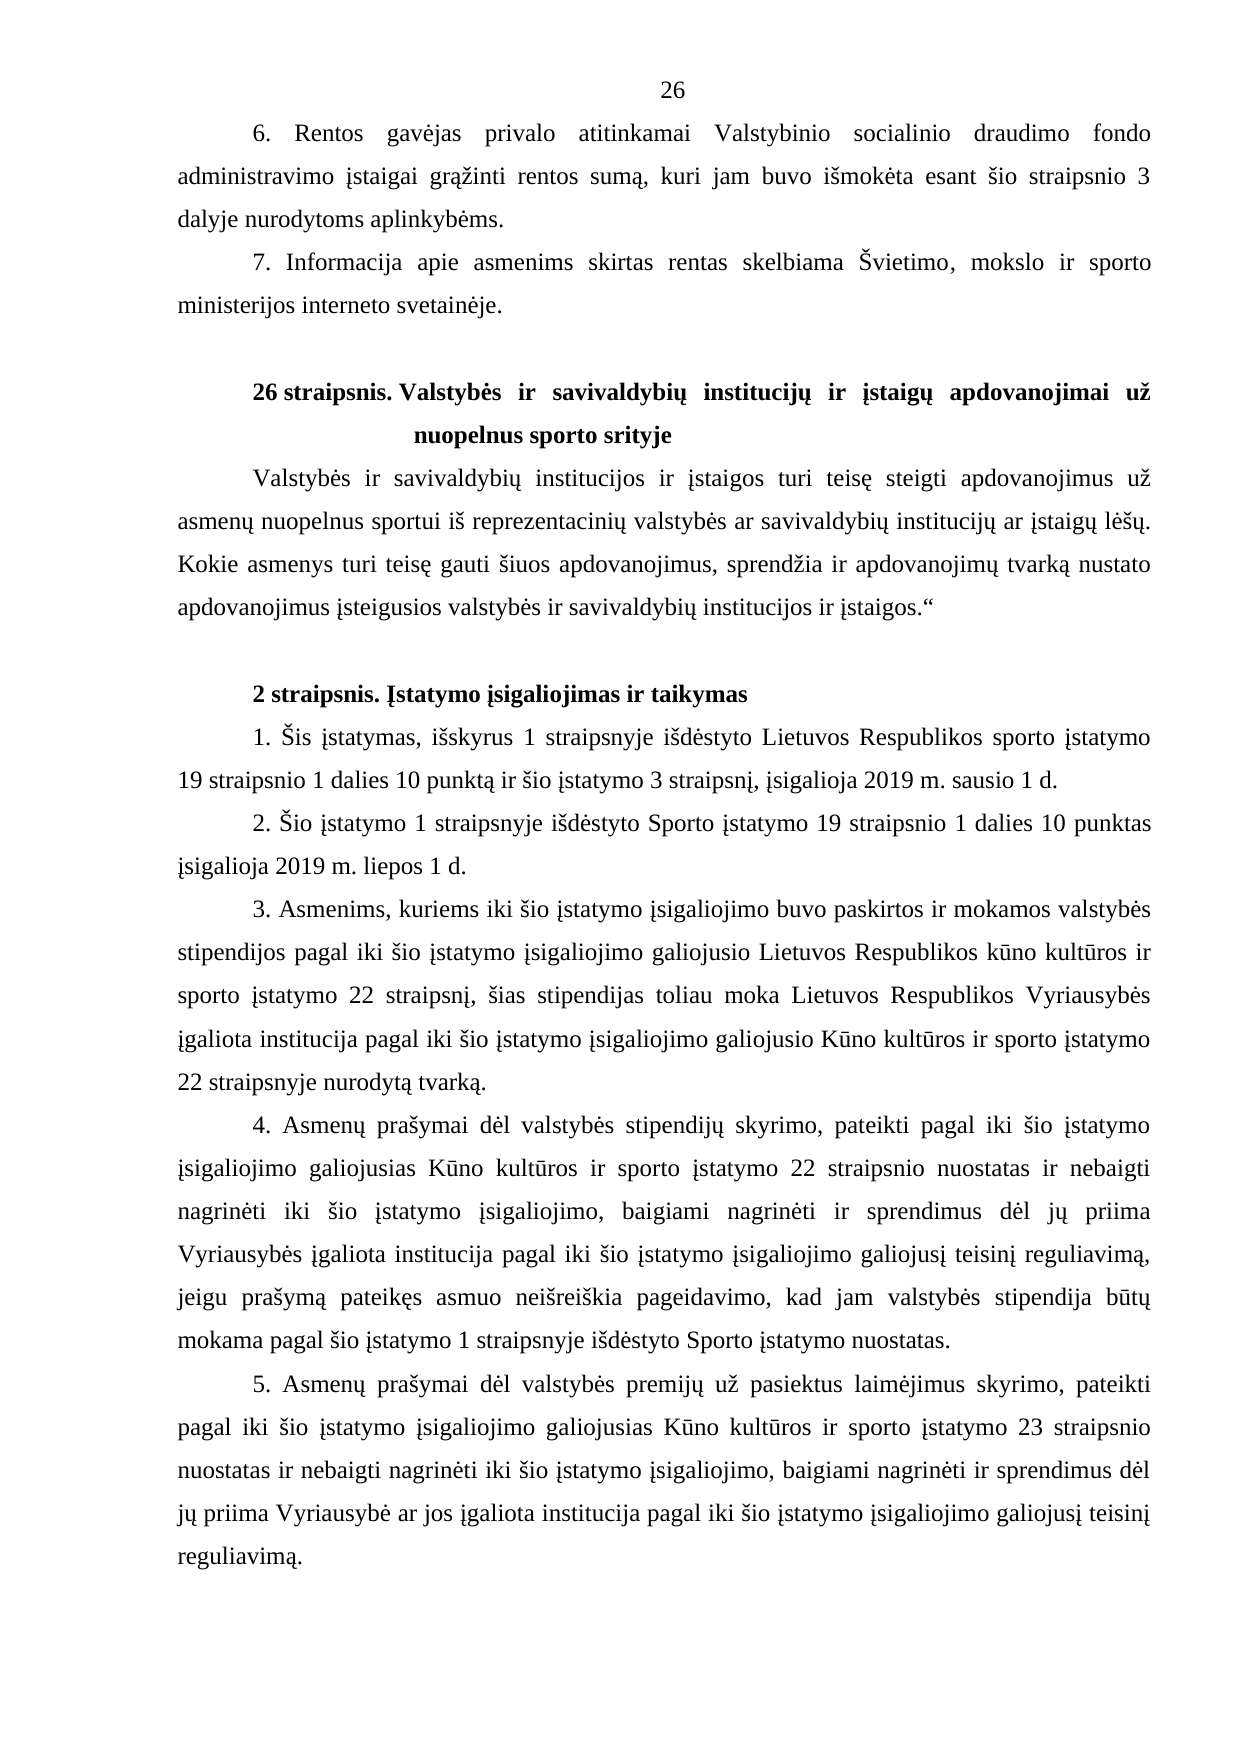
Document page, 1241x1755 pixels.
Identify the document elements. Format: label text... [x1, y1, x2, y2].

text 4. Asmenų prašymai dėl valstybės stipendijų skyrimo, pateikti pagal iki šio įstatymo įsigaliojimo galiojusias Kūno kultūros ir sporto įstatymo 22 straipsnio nuostatas ir nebaigti nagrinėti iki šio įstatymo įsigaliojimo, baigiami nagrinėti ir sprendimus dėl jų priima Vyriausybės įgaliota institucija pagal iki šio įstatymo įsigaliojimo galiojusį teisinį reguliavimą, jeigu prašymą pateikęs asmuo neišreiškia pageidavimo, kad jam valstybės stipendija būtų mokama pagal šio įstatymo 1 straipsnyje išdėstyto Sporto įstatymo nuostatas. [177, 1110, 1152, 1354]
text 6. Rentos gavėjas privalo atitinkamai Valstybinio socialinio draudimo fondo administravimo įstaigai grąžinti rentos sumą, kuri jam buvo išmokėta esant šio straipsnio 3 dalyje nurodytoms aplinkybėms. [177, 118, 1152, 233]
text 2. Šio įstatymo 1 straipsnyje išdėstyto Sporto įstatymo 19 straipsnio 1 dalies 10 punktas įsigalioja 2019 m. liepos 1 d. [177, 808, 1152, 880]
text 5. Asmenų prašymai dėl valstybės premijų už pasiektus laimėjimus skyrimo, pateikti pagal iki šio įstatymo įsigaliojimo galiojusias Kūno kultūros ir sporto įstatymo 23 straipsnio nuostatas ir nebaigti nagrinėti iki šio įstatymo įsigaliojimo, baigiami nagrinėti ir sprendimus dėl jų priima Vyriausybė ar jos įgaliota institucija pagal iki šio įstatymo įsigaliojimo galiojusį teisinį reguliavimą. [177, 1369, 1152, 1570]
text 26 straipsnis. Valstybės ir savivaldybių institucijų ir įstaigų apdovanojimai už nuopelnus sporto srityje [252, 377, 1152, 449]
text 7. Informacija apie asmenims skirtas rentas skelbiama Švietimo, mokslo ir sporto ministerijos interneto svetainėje. [177, 247, 1152, 319]
text 3. Asmenims, kuriems iki šio įstatymo įsigaliojimo buvo paskirtos ir mokamos valstybės stipendijos pagal iki šio įstatymo įsigaliojimo galiojusio Lietuvos Respublikos kūno kultūros ir sporto įstatymo 22 straipsnį, šias stipendijas toliau moka Lietuvos Respublikos Vyriausybės įgaliota institucija pagal iki šio įstatymo įsigaliojimo galiojusio Kūno kultūros ir sporto įstatymo 22 straipsnyje nurodytą tvarką. [177, 894, 1152, 1096]
text 1. Šis įstatymas, išskyrus 1 straipsnyje išdėstyto Lietuvos Respublikos sporto įstatymo 19 straipsnio 1 dalies 10 punktą ir šio įstatymo 3 straipsnį, įsigalioja 2019 m. sausio 1 d. [177, 722, 1152, 794]
text Valstybės ir savivaldybių institucijos ir įstaigos turi teisę steigti apdovanojimus už asmenų nuopelnus sportui iš reprezentacinių valstybės ar savivaldybių institucijų ar įstaigų lėšų. Kokie asmenys turi teisę gauti šiuos apdovanojimus, sprendžia ir apdovanojimų tvarką nustato apdovanojimus įsteigusios valstybės ir savivaldybių institucijos ir įstaigos.“ [177, 463, 1152, 621]
text 2 straipsnis. Įstatymo įsigaliojimas ir taikymas [177, 679, 1152, 707]
